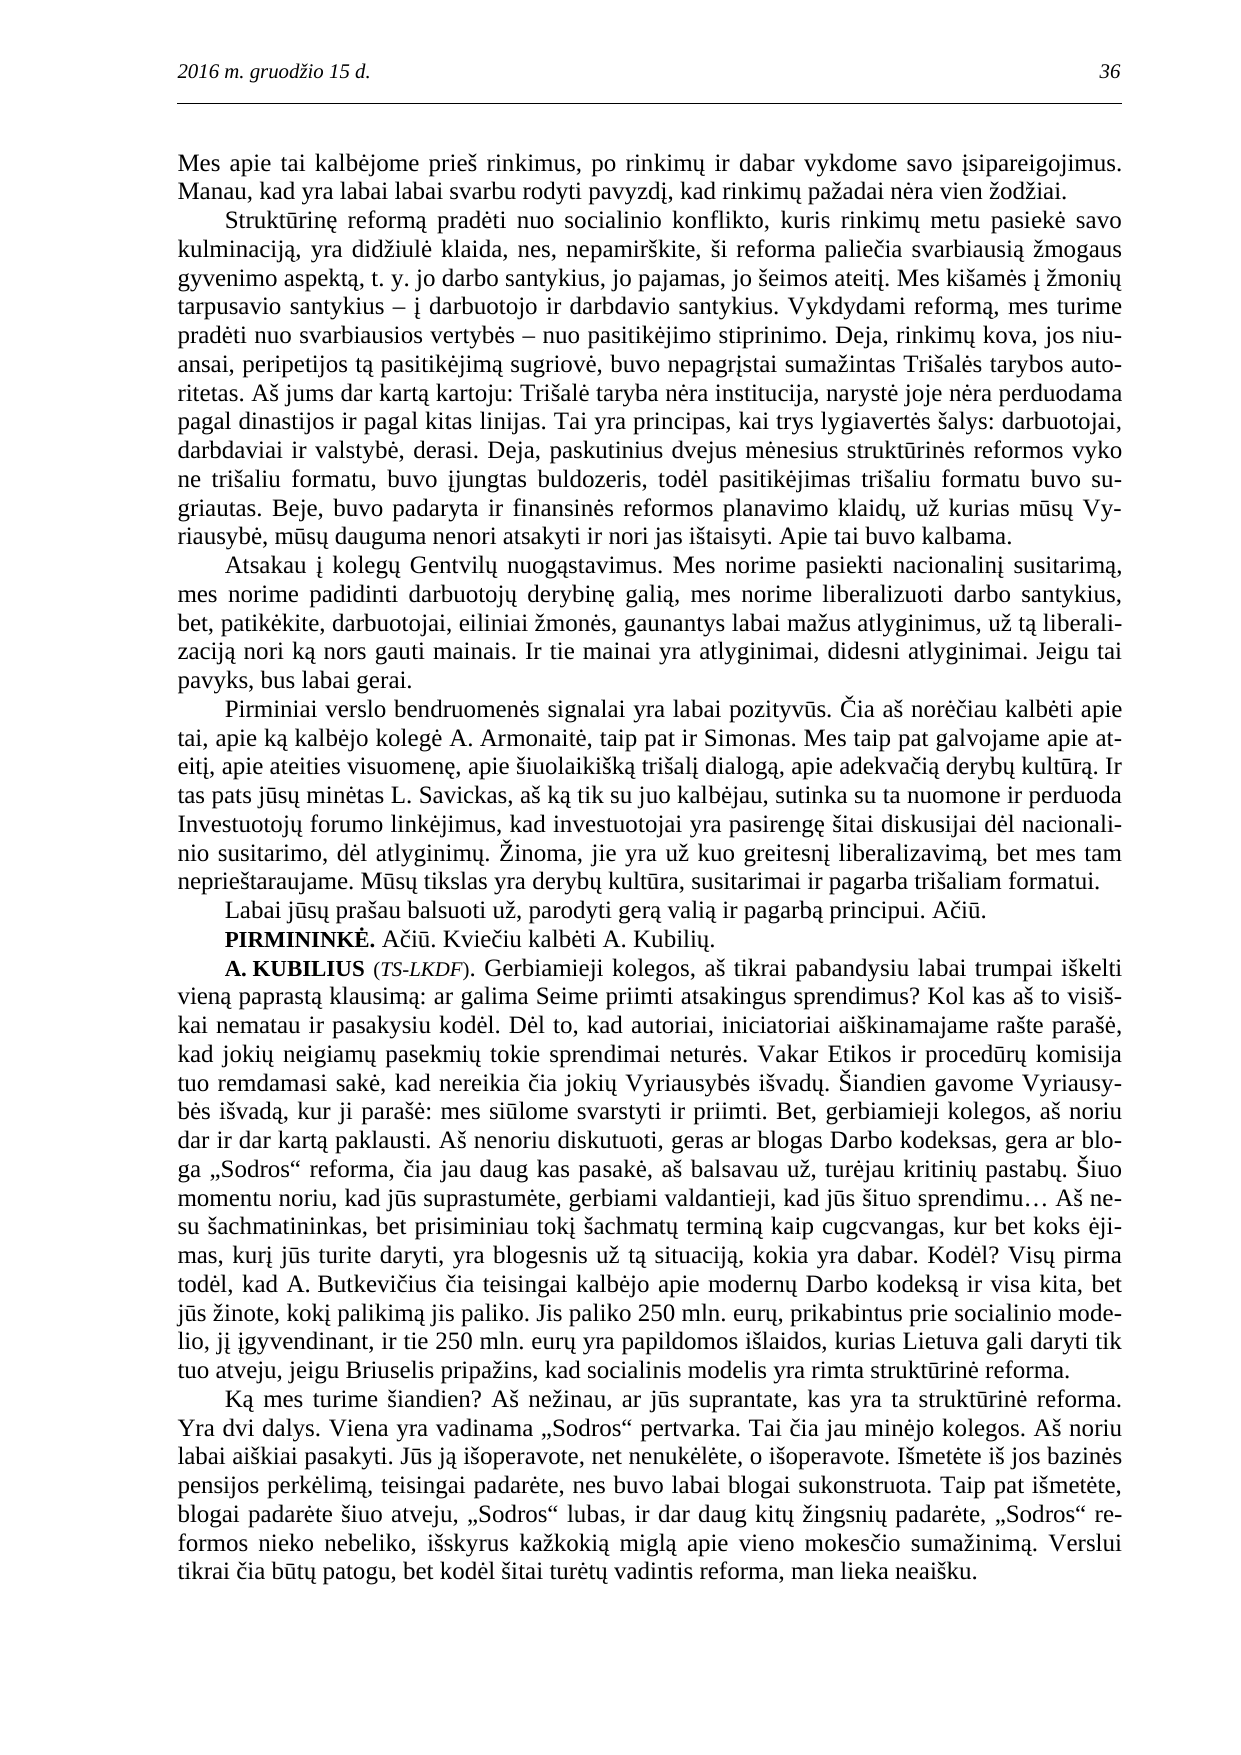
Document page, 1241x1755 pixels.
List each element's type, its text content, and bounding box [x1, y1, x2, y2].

text Ką mes tu­ri­me šian­dien? Aš ne­ži­nau, ar jūs su­pran­ta­te, kas yra ta struk­tū­ri­nė re­for­ma. Yra dvi da­lys. Vie­na yra va­di­na­ma „Sod­ros“ per­tvar­ka. Tai čia jau mi­nė­jo ko­le­gos. Aš no­riu la­bai aiš­kiai pa­sa­ky­ti. Jūs ją iš­ope­ra­vo­te, net ne­nu­kė­lė­te, o iš­ope­ra­vo­te. Iš­me­tė­te iš jos ba­zi­nės pen­si­jos per­kė­li­mą, tei­sin­gai pa­da­rė­te, nes bu­vo la­bai blo­gai su­konst­ruo­ta. Taip pat iš­me­tė­te, blo­gai pa­da­rė­te šiuo at­ve­ju, „Sod­ros“ lu­bas, ir dar daug ki­tų žings­nių pa­da­rė­te, „Sod­ros“ re­for­mos nie­ko ne­be­li­ko, iš­sky­rus kaž­ko­kią mig­lą apie vie­no mo­kes­čio su­ma­ži­ni­mą. Ver­slui tik­rai čia bū­tų pa­to­gu, bet ko­dėl ši­tai tu­rė­tų va­din­tis re­for­ma, man lie­ka ne­aiš­ku. [177, 1384, 1122, 1585]
text Mes apie tai kal­bė­jo­me prieš rin­ki­mus, po rin­ki­mų ir da­bar vyk­do­me sa­vo įsi­pa­rei­go­ji­mus. Ma­nau, kad yra la­bai la­bai svar­bu ro­dy­ti pa­vyz­dį, kad rin­ki­mų pa­ža­dai nė­ra vien žo­džiai. [177, 148, 1122, 205]
text PIRMININKĖ. Ačiū. Kvie­čiu kal­bė­ti A. Ku­bi­lių. [177, 924, 1122, 953]
text La­bai jū­sų pra­šau bal­suo­ti už, pa­ro­dy­ti ge­rą va­lią ir pa­gar­bą prin­ci­pui. Ačiū. [177, 895, 1122, 924]
text Pir­mi­niai ver­slo ben­druo­me­nės sig­na­lai yra la­bai po­zi­ty­vūs. Čia aš no­rė­čiau kal­bė­ti apie tai, apie ką kal­bė­jo ko­le­gė A. Ar­mo­nai­tė, taip pat ir Si­mo­nas. Mes taip pat gal­vo­ja­me apie at­ei­tį, apie at­ei­ties vi­suo­me­nę, apie šiuo­lai­kiš­ką tri­ša­lį dia­lo­gą, apie adek­va­čią de­ry­bų kul­tū­rą. Ir tas pats jū­sų mi­nė­tas L. Sa­vic­kas, aš ką tik su juo kal­bė­jau, su­tin­ka su ta nuo­mo­ne ir per­duo­da In­ves­tuo­to­jų fo­ru­mo lin­kė­ji­mus, kad in­ves­tuo­to­jai yra pa­si­ren­gę ši­tai dis­ku­si­jai dėl na­cio­na­li­nio su­si­ta­ri­mo, dėl at­ly­gi­ni­mų. Ži­no­ma, jie yra už kuo grei­tes­nį li­be­ra­li­za­vi­mą, bet mes tam ne­pri­eš­ta­rau­ja­me. Mū­sų tiks­las yra de­ry­bų kul­tū­ra, su­si­ta­ri­mai ir pa­gar­ba tri­ša­liam for­ma­tui. [177, 694, 1122, 895]
text Struk­tū­ri­nę re­for­mą pra­dė­ti nuo so­cia­li­nio kon­flik­to, ku­ris rin­ki­mų me­tu pa­sie­kė sa­vo kul­mi­na­ci­ją, yra di­džiu­lė klai­da, nes, ne­pa­mirš­ki­te, ši re­for­ma pa­lie­čia svar­biau­sią žmo­gaus gy­ve­ni­mo as­pek­tą, t. y. jo dar­bo san­ty­kius, jo pa­ja­mas, jo šei­mos at­ei­tį. Mes ki­ša­mės į žmo­nių tar­pu­sa­vio san­ty­kius – į dar­buo­to­jo ir darb­da­vio san­ty­kius. Vyk­dy­da­mi re­for­mą, mes tu­ri­me pra­dė­ti nuo svar­biau­sios ver­ty­bės – nuo pa­si­ti­kė­ji­mo stip­ri­ni­mo. De­ja, rin­ki­mų ko­va, jos niu­an­sai, pe­ri­pe­ti­jos tą pa­si­ti­kė­ji­mą su­grio­vė, bu­vo ne­pa­grįs­tai su­ma­žin­tas Tri­ša­lės ta­ry­bos au­to­ri­te­tas. Aš jums dar kar­tą kar­to­ju: Tri­ša­lė ta­ry­ba nė­ra ins­ti­tu­ci­ja, na­rys­tė jo­je nė­ra per­duo­da­ma pa­gal di­nas­ti­jos ir pa­gal ki­tas li­ni­jas. Tai yra prin­ci­pas, kai trys ly­gia­ver­tės ša­lys: dar­buo­to­jai, darb­da­viai ir vals­ty­bė, de­ra­si. De­ja, pas­ku­ti­nius dve­jus mė­ne­sius struk­tū­ri­nės re­for­mos vy­ko ne tri­ša­liu for­ma­tu, bu­vo įjung­tas bul­do­ze­ris, to­dėl pa­si­ti­kė­ji­mas tri­ša­liu for­ma­tu bu­vo su­griau­tas. Be­je, bu­vo pa­da­ry­ta ir fi­nan­si­nės re­for­mos pla­na­vi­mo klai­dų, už ku­rias mū­sų Vy­riau­sy­bė, mū­sų dau­gu­ma ne­no­ri at­sa­ky­ti ir no­ri jas iš­tai­sy­ti. Apie tai bu­vo kal­ba­ma. [177, 205, 1122, 550]
text A. KUBILIUS (TS-LKDF). Ger­bia­mie­ji ko­le­gos, aš tik­rai pa­ban­dy­siu la­bai trum­pai iš­kel­ti vie­ną pa­pras­tą klau­si­mą: ar ga­li­ma Sei­me pri­im­ti at­sa­kin­gus spren­di­mus? Kol kas aš to vi­siš­kai ne­ma­tau ir pa­sa­ky­siu ko­dėl. Dėl to, kad au­to­riai, ini­cia­to­riai aiš­ki­na­ma­ja­me raš­te pa­ra­šė, kad jo­kių nei­gia­mų pa­sek­mių to­kie spren­di­mai ne­tu­rės. Va­kar Eti­kos ir pro­ce­dū­rų ko­mi­si­ja tuo rem­da­ma­si sa­kė, kad ne­rei­kia čia jo­kių Vy­riau­sy­bės iš­va­dų. Šian­dien ga­vo­me Vy­riau­sy­bės iš­va­dą, kur ji pa­ra­šė: mes siū­lo­me svars­ty­ti ir pri­im­ti. Bet, ger­bia­mie­ji ko­le­gos, aš no­riu dar ir dar kar­tą pa­klaus­ti. Aš ne­no­riu dis­ku­tuo­ti, ge­ras ar blo­gas Dar­bo ko­dek­sas, ge­ra ar blo­ga „Sod­ros“ re­for­ma, čia jau daug kas pa­sa­kė, aš bal­sa­vau už, tu­rė­jau kri­ti­nių pa­sta­bų. Šiuo mo­men­tu no­riu, kad jūs su­pras­tu­mė­te, ger­bia­mi val­dan­tie­ji, kad jūs ši­tuo spren­di­mu… Aš ne­su šach­ma­ti­nin­kas, bet pri­si­mi­niau to­kį šach­ma­tų ter­mi­ną kaip cug­cvan­gas, kur bet koks ėji­mas, ku­rį jūs tu­ri­te da­ry­ti, yra blo­ges­nis už tą si­tu­a­ci­ją, ko­kia yra da­bar. Ko­dėl? Vi­sų pir­ma to­dėl, kad A. But­ke­vi­čius čia tei­sin­gai kal­bė­jo apie mo­der­nų Dar­bo ko­dek­są ir vi­sa ki­ta, bet jūs ži­no­te, ko­kį pa­li­ki­mą jis pa­li­ko. Jis pa­li­ko 250 mln. eu­rų, pri­ka­bin­tus prie so­cia­li­nio mo­de­lio, jį įgy­ven­di­nant, ir tie 250 mln. eu­rų yra pa­pil­do­mos iš­lai­dos, ku­rias Lie­tu­va ga­li da­ry­ti tik tuo at­ve­ju, jei­gu Briu­se­lis pri­pa­žins, kad so­cia­li­nis mo­de­lis yra rim­ta struk­tū­ri­nė re­for­ma. [177, 953, 1122, 1384]
text At­sa­kau į ko­le­gų Gent­vi­lų nuo­gąs­ta­vi­mus. Mes no­ri­me pa­siek­ti na­cio­na­li­nį su­si­ta­ri­mą, mes no­ri­me pa­di­din­ti dar­buo­to­jų de­ry­bi­nę ga­lią, mes no­ri­me li­be­ra­li­zuo­ti dar­bo san­ty­kius, bet, pa­ti­kė­ki­te, dar­buo­to­jai, ei­li­niai žmo­nės, gau­nan­tys la­bai ma­žus at­ly­gi­ni­mus, už tą li­be­ra­li­za­ci­ją no­ri ką nors gau­ti mai­nais. Ir tie mai­nai yra at­ly­gi­ni­mai, di­des­ni at­ly­gi­ni­mai. Jei­gu tai pa­vyks, bus la­bai ge­rai. [177, 550, 1122, 694]
